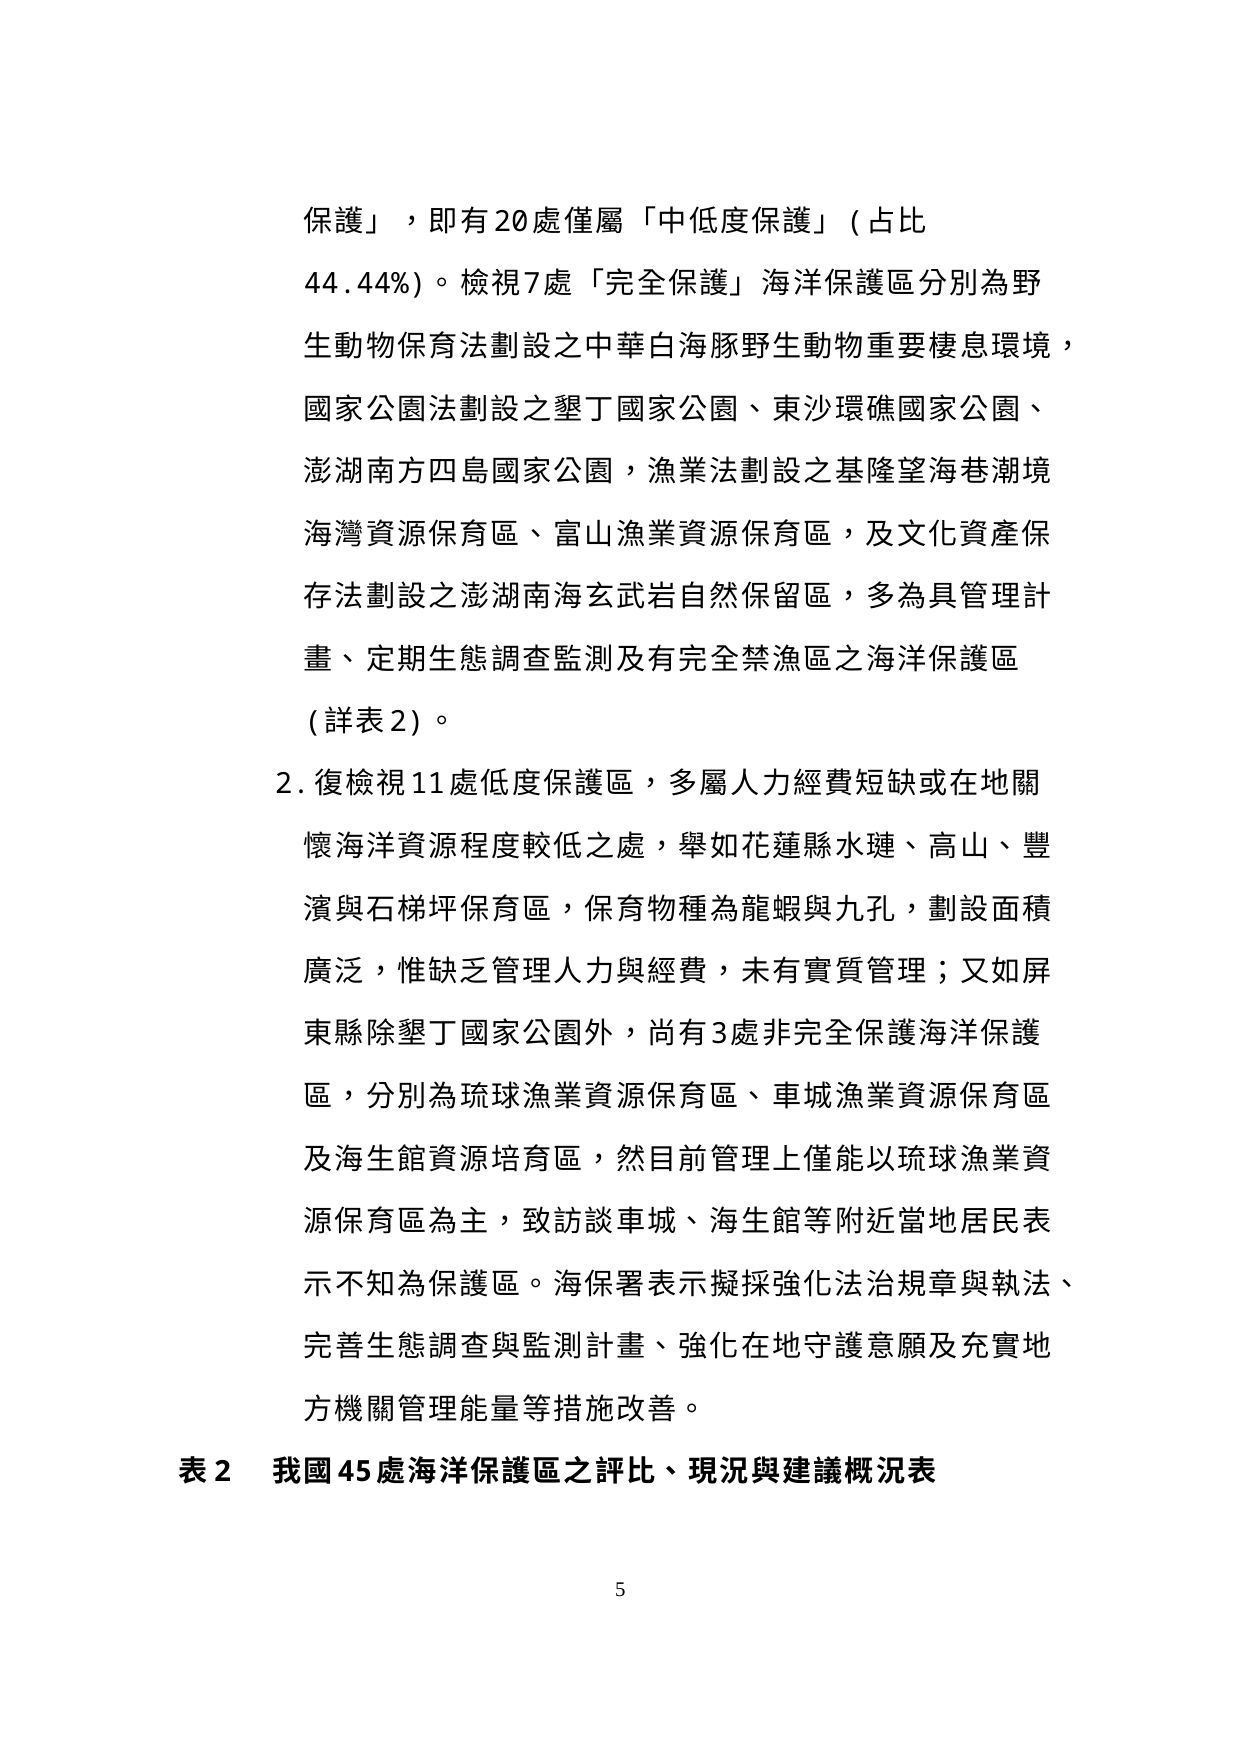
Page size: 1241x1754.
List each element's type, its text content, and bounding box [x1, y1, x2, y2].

text 表2 我國45處海洋保護區之評比、現況與建議概況表 [133, 1427, 1183, 1490]
text 2.復檢視11處低度保護區，多屬人力經費短缺或在地關懷海洋資源程度較低之處，舉如花蓮縣水璉、高山、豐濱與石梯坪保育區，保育物種為龍蝦與九孔，劃設面積廣泛，惟缺乏管理人力與經費，未有實質管理；又如屏東縣除墾丁國家公園外，尚有3處非完全保護海洋保護區，分別為琉球漁業資源保育區、車城漁業資源保育區及海生館資源培育區，然目前管理上僅能以琉球漁業資源保育區為主，致訪談車城、海生館等附近當地居民表示不知為保護區。海保署表示擬採強化法治規章與執法、完善生態調查與監測計畫、強化在地守護意願及充實地方機關管理能量等措施改善。 [266, 740, 1063, 1427]
text 1.海保署公布111年首度全面性評估臺灣45處海洋保護區管理成效，總體檢結果7處為「完全保護」、18處為「高度保護」、9處為「中度保護」及11處為「低度保護」，即有20處僅屬「中低度保護」(占比44.44%)。檢視7處「完全保護」海洋保護區分別為野生動物保育法劃設之中華白海豚野生動物重要棲息環境，國家公園法劃設之墾丁國家公園、東沙環礁國家公園、澎湖南方四島國家公園，漁業法劃設之基隆望海巷潮境海灣資源保育區、富山漁業資源保育區，及文化資產保存法劃設之澎湖南海玄武岩自然保留區，多為具管理計畫、定期生態調查監測及有完全禁漁區之海洋保護區 (詳表2)。 [266, 177, 1063, 740]
